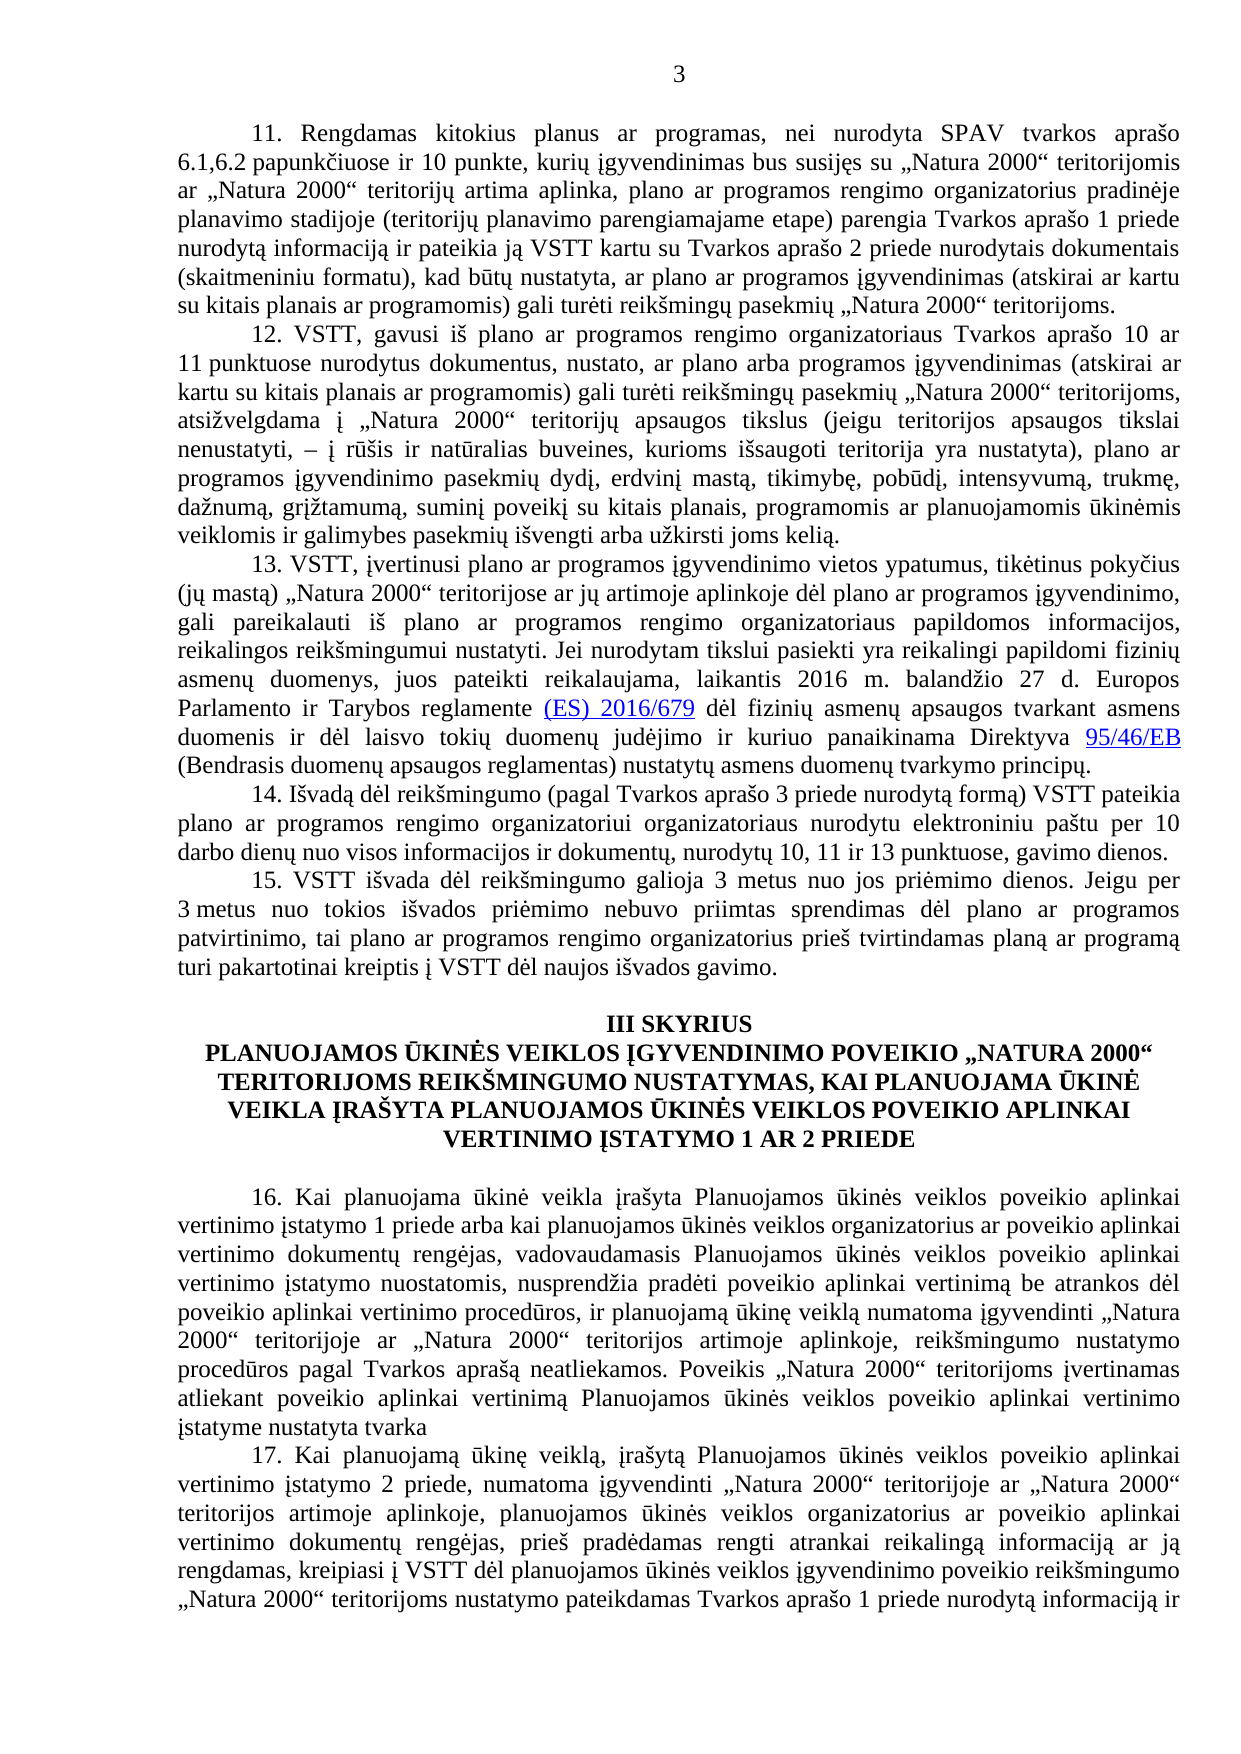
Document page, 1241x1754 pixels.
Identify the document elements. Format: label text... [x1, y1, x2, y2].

text 14. Išvadą dėl reikšmingumo (pagal Tvarkos aprašo 3 priede nurodytą formą) VSTT pateikia plano ar programos rengimo organizatoriui organizatoriaus nurodytu elektroniniu paštu per 10 darbo dienų nuo visos informacijos ir dokumentų, nurodytų 10, 11 ir 13 punktuose, gavimo dienos. [177, 779, 1181, 866]
text 12. VSTT, gavusi iš plano ar programos rengimo organizatoriaus Tvarkos aprašo 10 ar 11 punktuose nurodytus dokumentus, nustato, ar plano arba programos įgyvendinimas (atskirai ar kartu su kitais planais ar programomis) gali turėti reikšmingų pasekmių „Natura 2000“ teritorijoms, atsižvelgdama į „Natura 2000“ teritorijų apsaugos tikslus (jeigu teritorijos apsaugos tikslai nenustatyti, – į rūšis ir natūralias buveines, kurioms išsaugoti teritorija yra nustatyta), plano ar programos įgyvendinimo pasekmių dydį, erdvinį mastą, tikimybę, pobūdį, intensyvumą, trukmę, dažnumą, grįžtamumą, suminį poveikį su kitais planais, programomis ar planuojamomis ūkinėmis veiklomis ir galimybes pasekmių išvengti arba užkirsti joms kelią. [177, 319, 1181, 549]
text 17. Kai planuojamą ūkinę veiklą, įrašytą Planuojamos ūkinės veiklos poveikio aplinkai vertinimo įstatymo 2 priede, numatoma įgyvendinti „Natura 2000“ teritorijoje ar „Natura 2000“ teritorijos artimoje aplinkoje, planuojamos ūkinės veiklos organizatorius ar poveikio aplinkai vertinimo dokumentų rengėjas, prieš pradėdamas rengti atrankai reikalingą informaciją ar ją rengdamas, kreipiasi į VSTT dėl planuojamos ūkinės veiklos įgyvendinimo poveikio reikšmingumo „Natura 2000“ teritorijoms nustatymo pateikdamas Tvarkos aprašo 1 priede nurodytą informaciją ir [177, 1441, 1181, 1613]
text 16. Kai planuojama ūkinė veikla įrašyta Planuojamos ūkinės veiklos poveikio aplinkai vertinimo įstatymo 1 priede arba kai planuojamos ūkinės veiklos organizatorius ar poveikio aplinkai vertinimo dokumentų rengėjas, vadovaudamasis Planuojamos ūkinės veiklos poveikio aplinkai vertinimo įstatymo nuostatomis, nusprendžia pradėti poveikio aplinkai vertinimą be atrankos dėl poveikio aplinkai vertinimo procedūros, ir planuojamą ūkinę veiklą numatoma įgyvendinti „Natura 2000“ teritorijoje ar „Natura 2000“ teritorijos artimoje aplinkoje, reikšmingumo nustatymo procedūros pagal Tvarkos aprašą neatliekamos. Poveikis „Natura 2000“ teritorijoms įvertinamas atliekant poveikio aplinkai vertinimą Planuojamos ūkinės veiklos poveikio aplinkai vertinimo įstatyme nustatyta tvarka [177, 1182, 1181, 1441]
text 13. VSTT, įvertinusi plano ar programos įgyvendinimo vietos ypatumus, tikėtinus pokyčius (jų mastą) „Natura 2000“ teritorijose ar jų artimoje aplinkoje dėl plano ar programos įgyvendinimo, gali pareikalauti iš plano ar programos rengimo organizatoriaus papildomos informacijos, reikalingos reikšmingumui nustatyti. Jei nurodytam tikslui pasiekti yra reikalingi papildomi fizinių asmenų duomenys, juos pateikti reikalaujama, laikantis 2016 m. balandžio 27 d. Europos Parlamento ir Tarybos reglamente (ES) 2016/679 dėl fizinių asmenų apsaugos tvarkant asmens duomenis ir dėl laisvo tokių duomenų judėjimo ir kuriuo panaikinama Direktyva 95/46/EB (Bendrasis duomenų apsaugos reglamentas) nustatytų asmens duomenų tvarkymo principų. [177, 549, 1181, 779]
text 15. VSTT išvada dėl reikšmingumo galioja 3 metus nuo jos priėmimo dienos. Jeigu per 3 metus nuo tokios išvados priėmimo nebuvo priimtas sprendimas dėl plano ar programos patvirtinimo, tai plano ar programos rengimo organizatorius prieš tvirtindamas planą ar programą turi pakartotinai kreiptis į VSTT dėl naujos išvados gavimo. [177, 866, 1181, 981]
text 11. Rengdamas kitokius planus ar programas, nei nurodyta SPAV tvarkos aprašo 6.1,6.2 papunkčiuose ir 10 punkte, kurių įgyvendinimas bus susijęs su „Natura 2000“ teritorijomis ar „Natura 2000“ teritorijų artima aplinka, plano ar programos rengimo organizatorius pradinėje planavimo stadijoje (teritorijų planavimo parengiamajame etape) parengia Tvarkos aprašo 1 priede nurodytą informaciją ir pateikia ją VSTT kartu su Tvarkos aprašo 2 priede nurodytais dokumentais (skaitmeniniu formatu), kad būtų nustatyta, ar plano ar programos įgyvendinimas (atskirai ar kartu su kitais planais ar programomis) gali turėti reikšmingų pasekmių „Natura 2000“ teritorijoms. [177, 118, 1181, 319]
text III SKYRIUS [177, 1009, 1181, 1038]
text PLANUOJAMOS ŪKINĖS VEIKLOS ĮGYVENDINIMO POVEIKIO „NATURA 2000“ TERITORIJOMS REIKŠMINGUMO NUSTATYMAS, KAI PLANUOJAMA ŪKINĖ VEIKLA ĮRAŠYTA PLANUOJAMOS ŪKINĖS VEIKLOS POVEIKIO APLINKAI VERTINIMO ĮSTATYMO 1 AR 2 PRIEDE [177, 1038, 1181, 1153]
